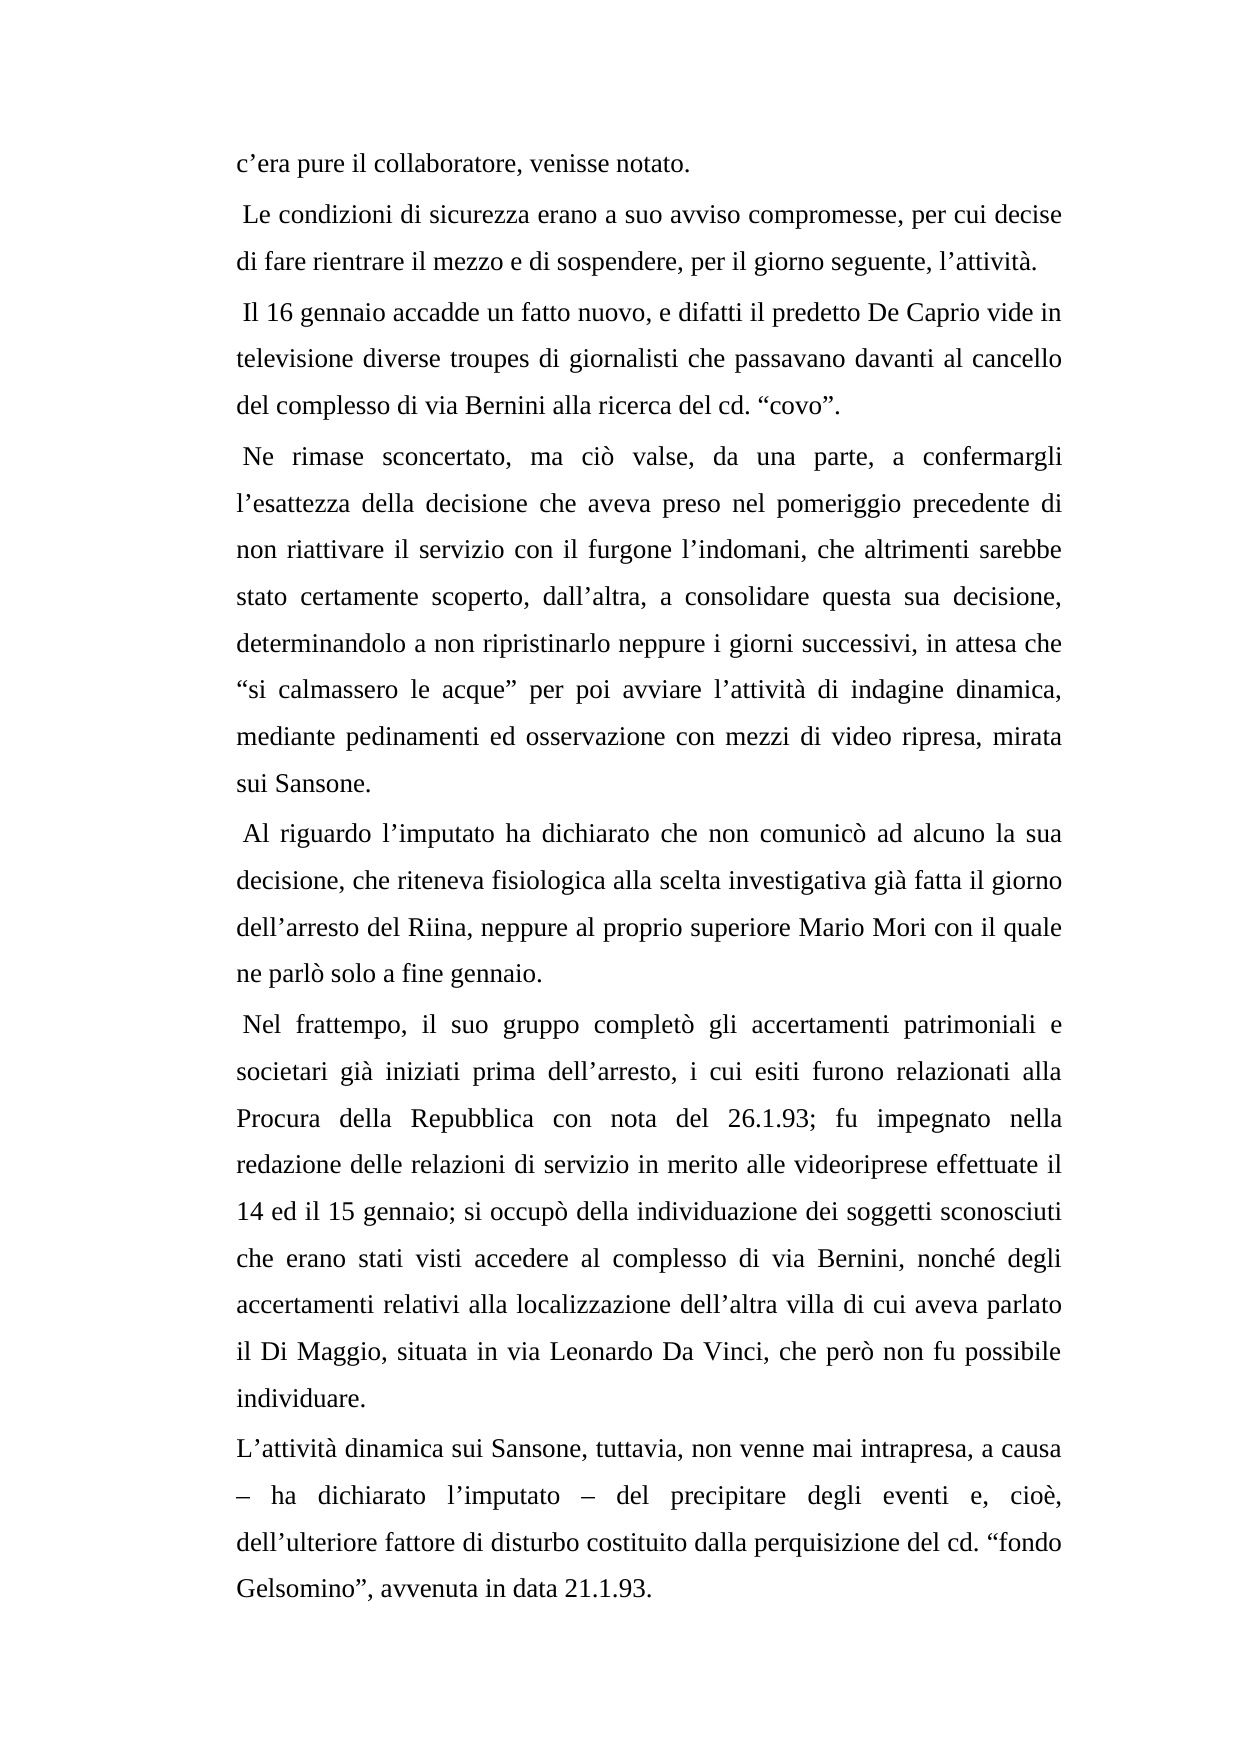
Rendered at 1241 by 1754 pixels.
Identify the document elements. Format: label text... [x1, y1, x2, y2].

text Le condizioni di sicurezza erano a suo avviso compromesse, per cui decise di fare rientrare il mezzo e di sospendere, per il giorno seguente, l’attività. [236, 198, 1063, 276]
text Al riguardo l’imputato ha dichiarato che non comunicò ad alcuno la sua decisione, che riteneva fisiologica alla scelta investigativa già fatta il giorno dell’arresto del Riina, neppure al proprio superiore Mario Mori con il quale ne parlò solo a fine gennaio. [236, 818, 1063, 989]
text L’attività dinamica sui Sansone, tuttavia, non venne mai intrapresa, a causa – ha dichiarato l’imputato – del precipitare degli eventi e, cioè, dell’ulteriore fattore di disturbo costituito dalla perquisizione del cd. “fondo Gelsomino”, avvenuta in data 21.1.93. [236, 1433, 1063, 1604]
text c’era pure il collaboratore, venisse notato. [236, 148, 1063, 179]
text Ne rimase sconcertato, ma ciò valse, da una parte, a confermargli l’esattezza della decisione che aveva preso nel pomeriggio precedente di non riattivare il servizio con il furgone l’indomani, che altrimenti sarebbe stato certamente scoperto, dall’altra, a consolidare questa sua decisione, determinandolo a non ripristinarlo neppure i giorni successivi, in attesa che “si calmassero le acque” per poi avviare l’attività di indagine dinamica, mediante pedinamenti ed osservazione con mezzi di video ripresa, mirata sui Sansone. [236, 440, 1063, 798]
text Il 16 gennaio accadde un fatto nuovo, e difatti il predetto De Caprio vide in televisione diverse troupes di giornalisti che passavano davanti al cancello del complesso di via Bernini alla ricerca del cd. “covo”. [236, 296, 1063, 420]
text Nel frattempo, il suo gruppo completò gli accertamenti patrimoniali e societari già iniziati prima dell’arresto, i cui esiti furono relazionati alla Procura della Repubblica con nota del 26.1.93; fu impegnato nella redazione delle relazioni di servizio in merito alle videoriprese effettuate il 14 ed il 15 gennaio; si occupò della individuazione dei soggetti sconosciuti che erano stati visti accedere al complesso di via Bernini, nonché degli accertamenti relativi alla localizzazione dell’altra villa di cui aveva parlato il Di Maggio, situata in via Leonardo Da Vinci, che però non fu possibile individuare. [236, 1008, 1063, 1413]
